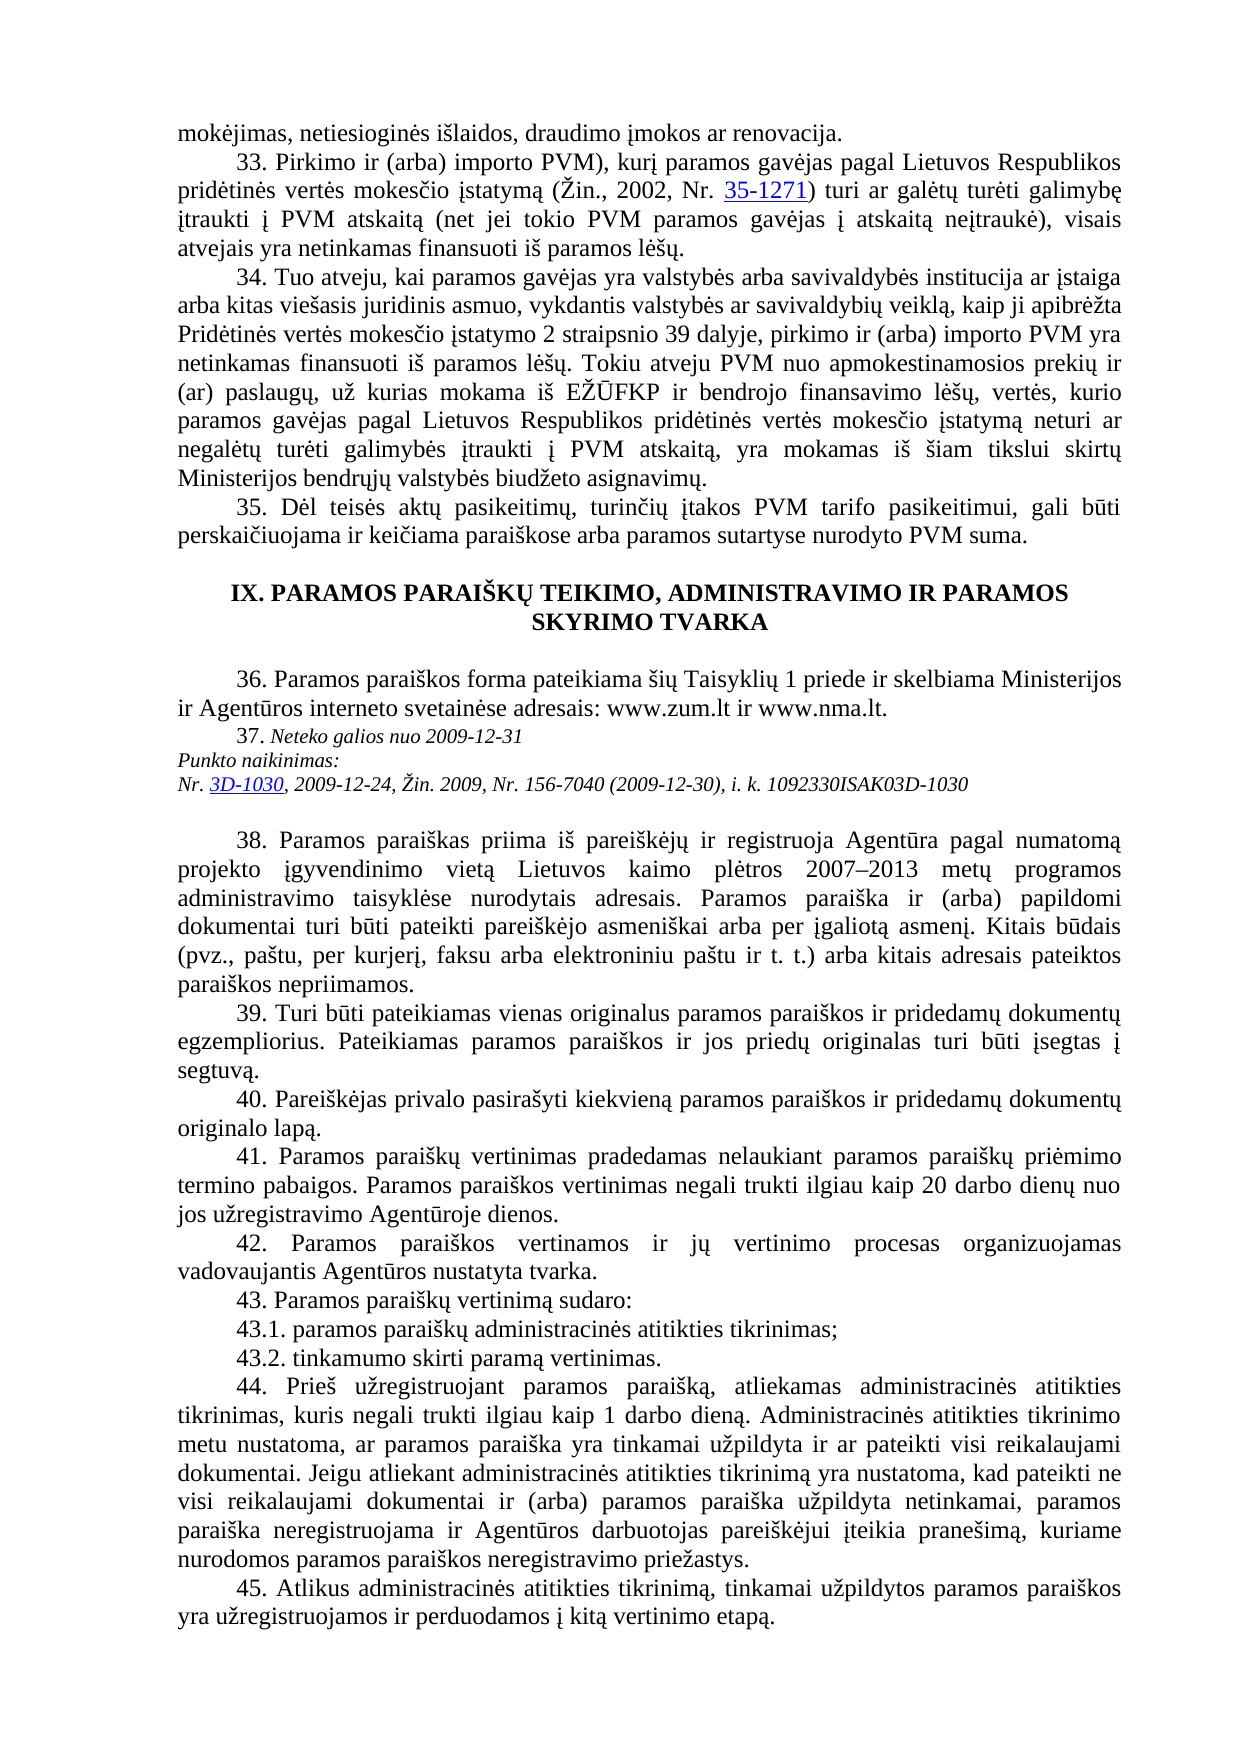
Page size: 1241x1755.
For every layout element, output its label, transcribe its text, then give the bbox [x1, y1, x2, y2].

text 43.1. paramos paraiškų administracinės atitikties tikrinimas; [177, 1314, 1122, 1343]
text 38. Paramos paraiškas priima iš pareiškėjų ir registruoja Agentūra pagal numatomą projekto įgyvendinimo vietą Lietuvos kaimo plėtros 2007–2013 metų programos administravimo taisyklėse nurodytais adresais. Paramos paraiška ir (arba) papildomi dokumentai turi būti pateikti pareiškėjo asmeniškai arba per įgaliotą asmenį. Kitais būdais (pvz., paštu, per kurjerį, faksu arba elektroniniu paštu ir t. t.) arba kitais adresais pateiktos paraiškos nepriimamos. [177, 825, 1122, 998]
text 36. Paramos paraiškos forma pateikiama šių Taisyklių 1 priede ir skelbiama Ministerijos ir Agentūros interneto svetainėse adresais: www.zum.lt ir www.nma.lt. [177, 664, 1122, 722]
text 33. Pirkimo ir (arba) importo PVM), kurį paramos gavėjas pagal Lietuvos Respublikos pridėtinės vertės mokesčio įstatymą (Žin., 2002, Nr. 35-1271) turi ar galėtų turėti galimybę įtraukti į PVM atskaitą (net jei tokio PVM paramos gavėjas į atskaitą neįtraukė), visais atvejais yra netinkamas finansuoti iš paramos lėšų. [177, 147, 1122, 262]
text mokėjimas, netiesioginės išlaidos, draudimo įmokos ar renovacija. [177, 118, 1122, 147]
text Nr. 3D-1030, 2009-12-24, Žin. 2009, Nr. 156-7040 (2009-12-30), i. k. 1092330ISAK03D-1030 [177, 772, 1122, 796]
text 34. Tuo atveju, kai paramos gavėjas yra valstybės arba savivaldybės institucija ar įstaiga arba kitas viešasis juridinis asmuo, vykdantis valstybės ar savivaldybių veiklą, kaip ji apibrėžta Pridėtinės vertės mokesčio įstatymo 2 straipsnio 39 dalyje, pirkimo ir (arba) importo PVM yra netinkamas finansuoti iš paramos lėšų. Tokiu atveju PVM nuo apmokestinamosios prekių ir (ar) paslaugų, už kurias mokama iš EŽŪFKP ir bendrojo finansavimo lėšų, vertės, kurio paramos gavėjas pagal Lietuvos Respublikos pridėtinės vertės mokesčio įstatymą neturi ar negalėtų turėti galimybės įtraukti į PVM atskaitą, yra mokamas iš šiam tikslui skirtų Ministerijos bendrųjų valstybės biudžeto asignavimų. [177, 262, 1122, 492]
text 43.2. tinkamumo skirti paramą vertinimas. [177, 1343, 1122, 1371]
text 45. Atlikus administracinės atitikties tikrinimą, tinkamai užpildytos paramos paraiškos yra užregistruojamos ir perduodamos į kitą vertinimo etapą. [177, 1573, 1122, 1630]
text 44. Prieš užregistruojant paramos paraišką, atliekamas administracinės atitikties tikrinimas, kuris negali trukti ilgiau kaip 1 darbo dieną. Administracinės atitikties tikrinimo metu nustatoma, ar paramos paraiška yra tinkamai užpildyta ir ar pateikti visi reikalaujami dokumentai. Jeigu atliekant administracinės atitikties tikrinimą yra nustatoma, kad pateikti ne visi reikalaujami dokumentai ir (arba) paramos paraiška užpildyta netinkamai, paramos paraiška neregistruojama ir Agentūros darbuotojas pareiškėjui įteikia pranešimą, kuriame nurodomos paramos paraiškos neregistravimo priežastys. [177, 1371, 1122, 1573]
text 35. Dėl teisės aktų pasikeitimų, turinčių įtakos PVM tarifo pasikeitimui, gali būti perskaičiuojama ir keičiama paraiškose arba paramos sutartyse nurodyto PVM suma. [177, 492, 1122, 549]
text 37. Neteko galios nuo 2009-12-31 [177, 722, 1122, 748]
text 39. Turi būti pateikiamas vienas originalus paramos paraiškos ir pridedamų dokumentų egzempliorius. Pateikiamas paramos paraiškos ir jos priedų originalas turi būti įsegtas į segtuvą. [177, 998, 1122, 1084]
text 40. Pareiškėjas privalo pasirašyti kiekvieną paramos paraiškos ir pridedamų dokumentų originalo lapą. [177, 1084, 1122, 1141]
text Punkto naikinimas: [177, 748, 1122, 772]
text 41. Paramos paraiškų vertinimas pradedamas nelaukiant paramos paraiškų priėmimo termino pabaigos. Paramos paraiškos vertinimas negali trukti ilgiau kaip 20 darbo dienų nuo jos užregistravimo Agentūroje dienos. [177, 1141, 1122, 1228]
text 42. Paramos paraiškos vertinamos ir jų vertinimo procesas organizuojamas vadovaujantis Agentūros nustatyta tvarka. [177, 1228, 1122, 1285]
text 43. Paramos paraiškų vertinimą sudaro: [177, 1285, 1122, 1314]
text IX. PARAMOS PARAIŠKŲ TEIKIMO, ADMINISTRAVIMO IR PARAMOS SKYRIMO TVARKA [177, 578, 1122, 636]
